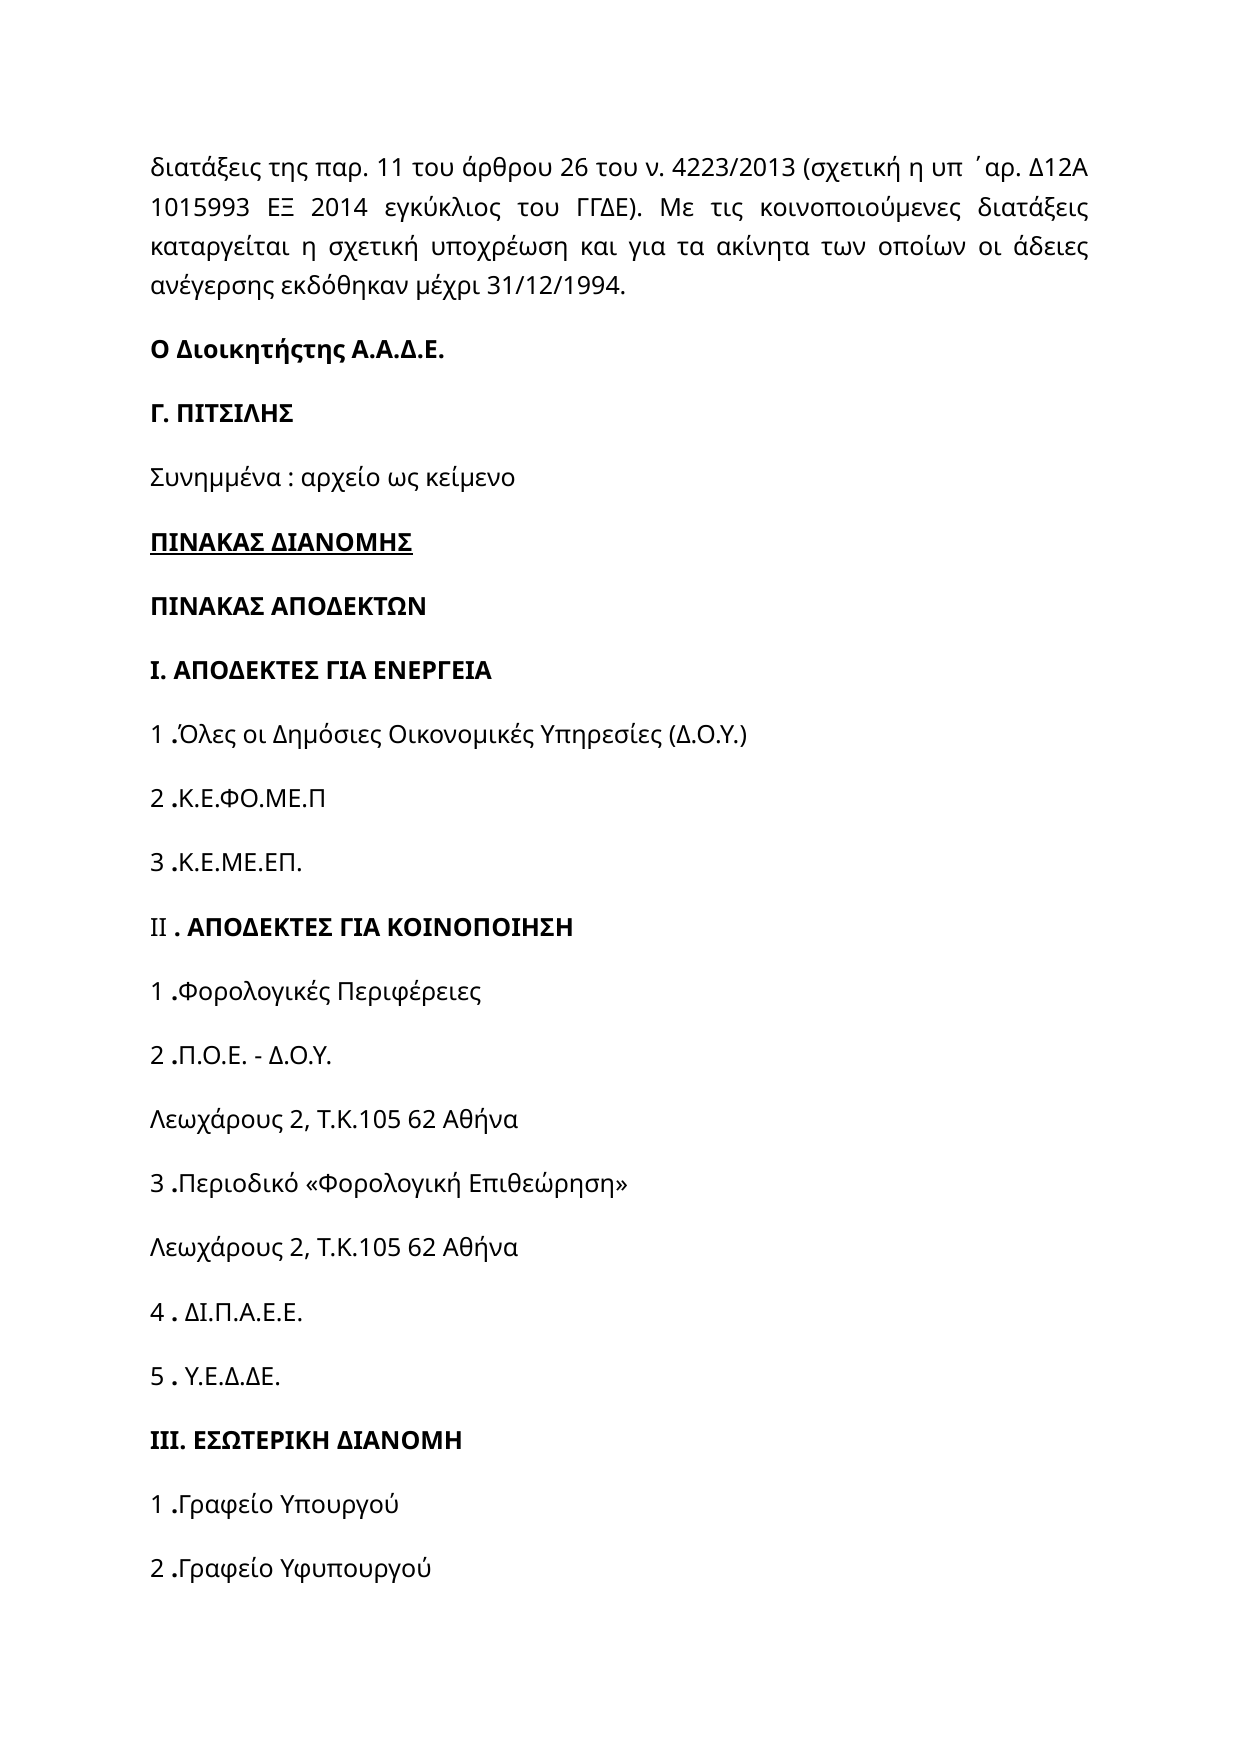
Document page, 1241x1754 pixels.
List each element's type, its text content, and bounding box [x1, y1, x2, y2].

text Ι. ΑΠΟΔΕΚΤΕΣ ΓΙΑ ΕΝΕΡΓΕΙΑ [150, 652, 1090, 687]
text ΙΙΙ. ΕΣΩΤΕΡΙΚΗ ΔΙΑΝΟΜΗ [150, 1422, 1090, 1457]
text 2 .Κ.Ε.ΦΟ.ΜΕ.Π [150, 781, 1090, 815]
text Ο Διοικητήςτης Α.Α.Δ.Ε. [150, 332, 1090, 366]
text Λεωχάρους 2, Τ.Κ.105 62 Αθήνα [150, 1102, 1090, 1136]
text ΠΙΝΑΚΑΣ ΑΠΟΔΕΚΤΩΝ [150, 588, 1090, 622]
text 3 .Κ.Ε.ΜΕ.ΕΠ. [150, 845, 1090, 879]
text 4 . ΔΙ.Π.Α.Ε.Ε. [150, 1294, 1090, 1328]
text Συνημμένα : αρχείο ως κείμενο [150, 460, 1090, 494]
text 1 .Φορολογικές Περιφέρειες [150, 973, 1090, 1007]
text Λεωχάρους 2, Τ.Κ.105 62 Αθήνα [150, 1230, 1090, 1264]
text διατάξεις της παρ. 11 του άρθρου 26 του ν. 4223/2013 (σχετική η υπ ΄αρ. Δ12Α 1015993 ΕΞ 2014 εγκύκλιος του ΓΓΔΕ). Με τις κοινοποιούμενες διατάξεις καταργείται η σχετική υποχρέωση και για τα ακίνητα των οποίων οι άδειες ανέγερσης εκδόθηκαν μέχρι 31/12/1994. [150, 150, 1090, 302]
text 5 . Υ.Ε.Δ.ΔΕ. [150, 1358, 1090, 1392]
text Γ. ΠΙΤΣΙΛΗΣ [150, 396, 1090, 430]
text 1 .Γραφείο Υπουργού [150, 1487, 1090, 1521]
text 2 .Π.Ο.Ε. - Δ.Ο.Υ. [150, 1037, 1090, 1072]
text 3 .Περιοδικό «Φορολογική Επιθεώρηση» [150, 1166, 1090, 1200]
text II . ΑΠΟΔΕΚΤΕΣ ΓΙΑ ΚΟΙΝΟΠΟΙΗΣΗ [150, 909, 1090, 943]
text 2 .Γραφείο Υφυπουργού [150, 1551, 1090, 1585]
text 1 .Όλες οι Δημόσιες Οικονομικές Υπηρεσίες (Δ.Ο.Υ.) [150, 717, 1090, 751]
text ΠΙΝΑΚΑΣ ΔΙΑΝΟΜΗΣ [150, 524, 1090, 558]
